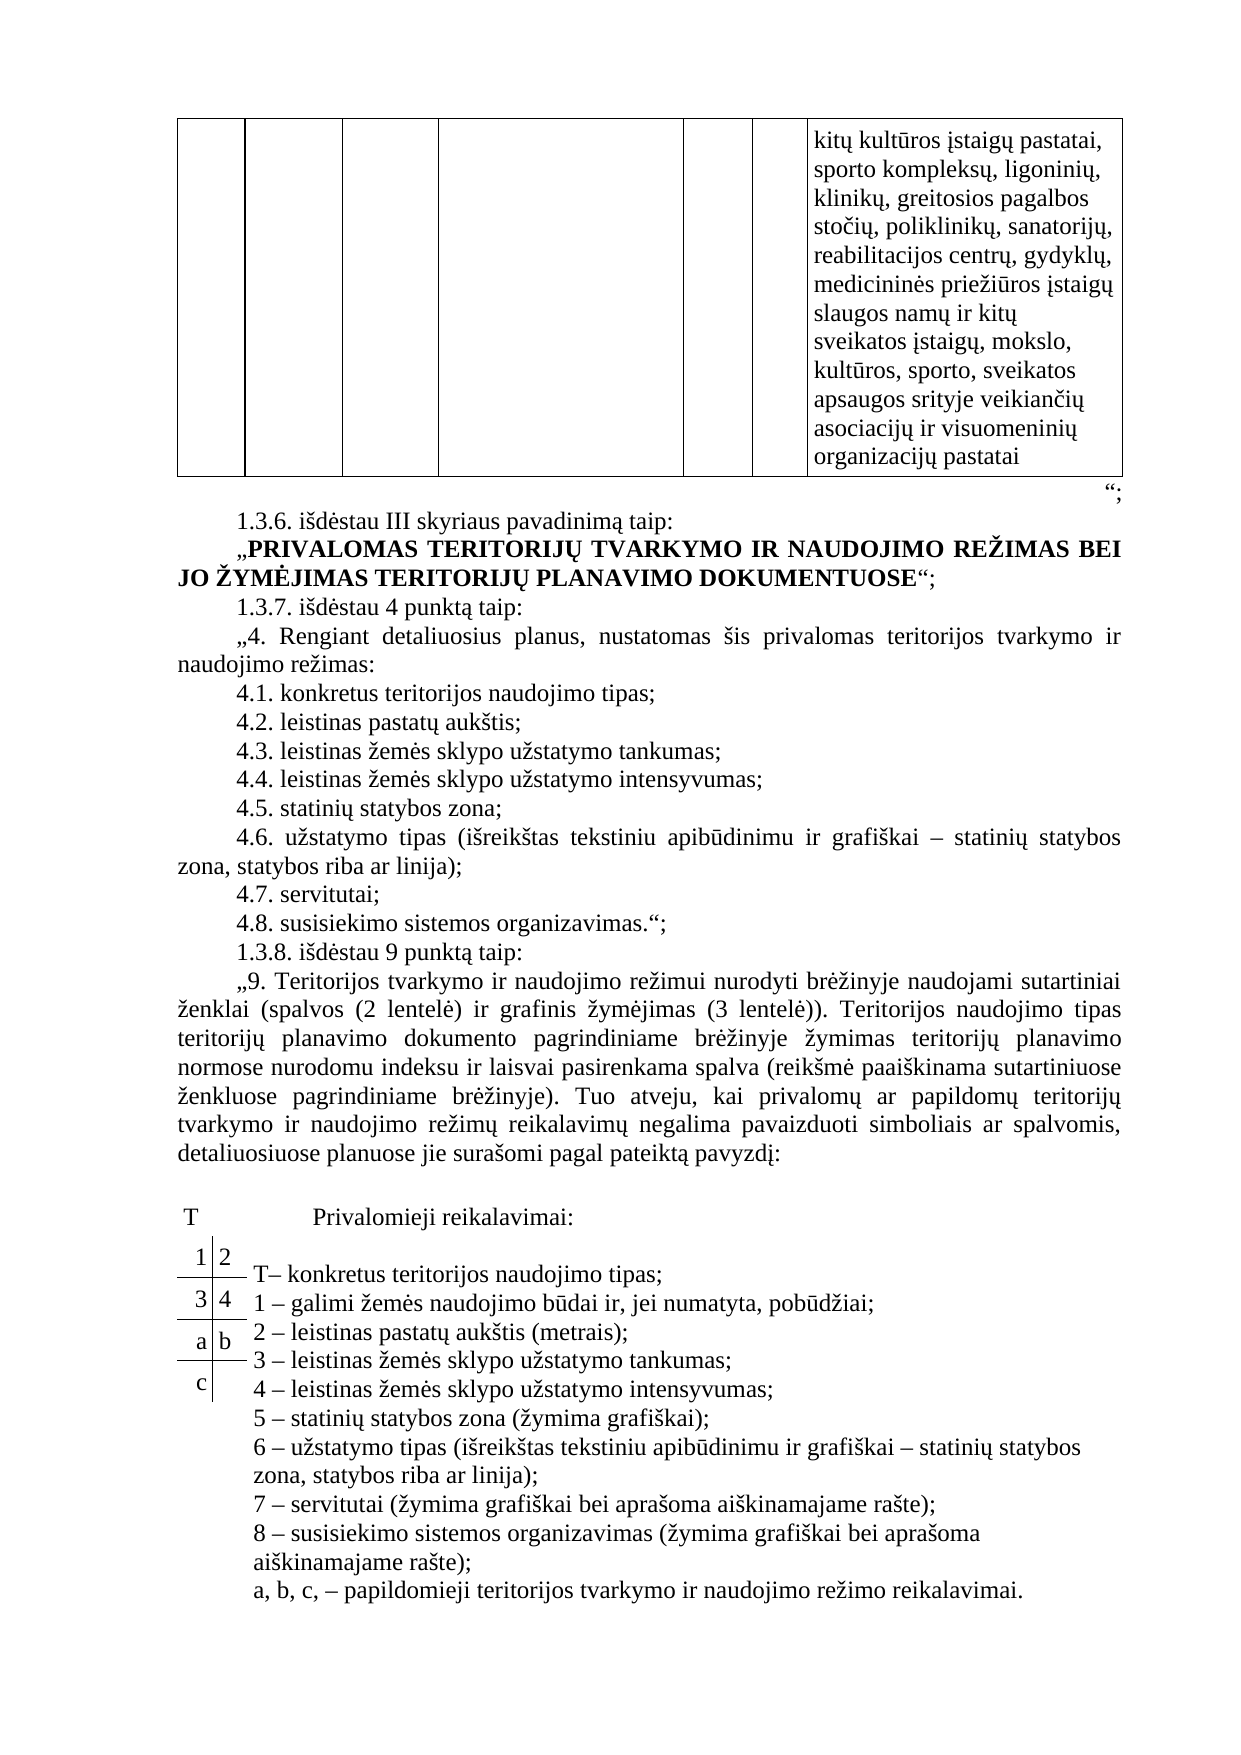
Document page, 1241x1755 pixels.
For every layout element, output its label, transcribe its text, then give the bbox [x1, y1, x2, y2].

table_header [753, 119, 807, 476]
table_cell 2 [213, 1236, 247, 1277]
table_header [343, 119, 438, 476]
table_cell c [177, 1361, 212, 1402]
text „4. Rengiant detaliuosius planus, nustatomas šis privalomas teritorijos tvarkymo ir naudojimo režimas: [177, 621, 1122, 678]
text 1.3.8. išdėstau 9 punktą taip: [177, 937, 1122, 966]
table_header [178, 119, 244, 476]
text 1.3.6. išdėstau III skyriaus pavadinimą taip: [177, 506, 1122, 534]
table_header Privalomieji reikalavimai: T– konkretus teritorijos naudojimo tipas; 1 – galimi žemės naudojimo būdai ir, jei numatyta, pobūdžiai; 2 – leistinas pastatų aukštis (metrais); 3 – leistinas žemės sklypo užstatymo tankumas; 4 – leistinas žemės sklypo užstatymo intensyvumas; 5 – statinių statybos zona (žymima grafiškai); 6 – užstatymo tipas (išreikštas tekstiniu apibūdinimu ir grafiškai – statinių statybos zona, statybos riba ar linija); 7 – servitutai (žymima grafiškai bei aprašoma aiškinamajame rašte); 8 – susisiekimo sistemos organizavimas (žymima grafiškai bei aprašoma aiškinamajame rašte); a, b, c, – papildomieji teritorijos tvarkymo ir naudojimo režimo reikalavimai. [247, 1196, 1122, 1620]
text „PRIVALOMAS TERITORIJŲ TVARKYMO IR NAUDOJIMO REŽIMAS BEI JO ŽYMĖJIMAS TERITORIJŲ PLANAVIMO DOKUMENTUOSE“; [177, 534, 1122, 592]
text 4.3. leistinas žemės sklypo užstatymo tankumas; [177, 736, 1122, 764]
text „9. Teritorijos tvarkymo ir naudojimo režimui nurodyti brėžinyje naudojami sutartiniai ženklai (spalvos (2 lentelė) ir grafinis žymėjimas (3 lentelė)). Teritorijos naudojimo tipas teritorijų planavimo dokumento pagrindiniame brėžinyje žymimas teritorijų planavimo normose nurodomu indeksu ir laisvai pasirenkama spalva (reikšmė paaiškinama sutartiniuose ženkluose pagrindiniame brėžinyje). Tuo atveju, kai privalomų ar papildomų teritorijų tvarkymo ir naudojimo režimų reikalavimų negalima pavaizduoti simboliais ar spalvomis, detaliuosiuose planuose jie surašomi pagal pateiktą pavyzdį: [177, 966, 1122, 1167]
table_cell 4 [213, 1278, 247, 1319]
text 1.3.7. išdėstau 4 punktą taip: [177, 592, 1122, 621]
text 4.4. leistinas žemės sklypo užstatymo intensyvumas; [177, 764, 1122, 793]
table_cell 1 [177, 1236, 212, 1277]
table_header T [177, 1196, 213, 1236]
table_cell b [213, 1320, 247, 1360]
table_header [439, 119, 683, 476]
table_cell [213, 1402, 247, 1620]
table_header kitų kultūros įstaigų pastatai, sporto kompleksų, ligoninių, klinikų, greitosios pagalbos stočių, poliklinikų, sanatorijų, reabilitacijos centrų, gydyklų, medicininės priežiūros įstaigų slaugos namų ir kitų sveikatos įstaigų, mokslo, kultūros, sporto, sveikatos apsaugos srityje veikiančių asociacijų ir visuomeninių organizacijų pastatai [808, 119, 1122, 476]
text 4.2. leistinas pastatų aukštis; [177, 707, 1122, 736]
table_cell [177, 1402, 213, 1620]
text 4.8. susisiekimo sistemos organizavimas.“; [177, 908, 1122, 937]
table_header [213, 1196, 247, 1236]
table_cell a [177, 1320, 212, 1360]
table_cell [213, 1361, 247, 1402]
text 4.1. konkretus teritorijos naudojimo tipas; [177, 678, 1122, 707]
text “; [177, 477, 1122, 506]
table_cell 3 [177, 1278, 212, 1319]
text 4.5. statinių statybos zona; [177, 793, 1122, 822]
table_header [246, 119, 342, 476]
text 4.6. užstatymo tipas (išreikštas tekstiniu apibūdinimu ir grafiškai – statinių statybos zona, statybos riba ar linija); [177, 822, 1122, 879]
table_header [684, 119, 752, 476]
text 4.7. servitutai; [177, 879, 1122, 908]
